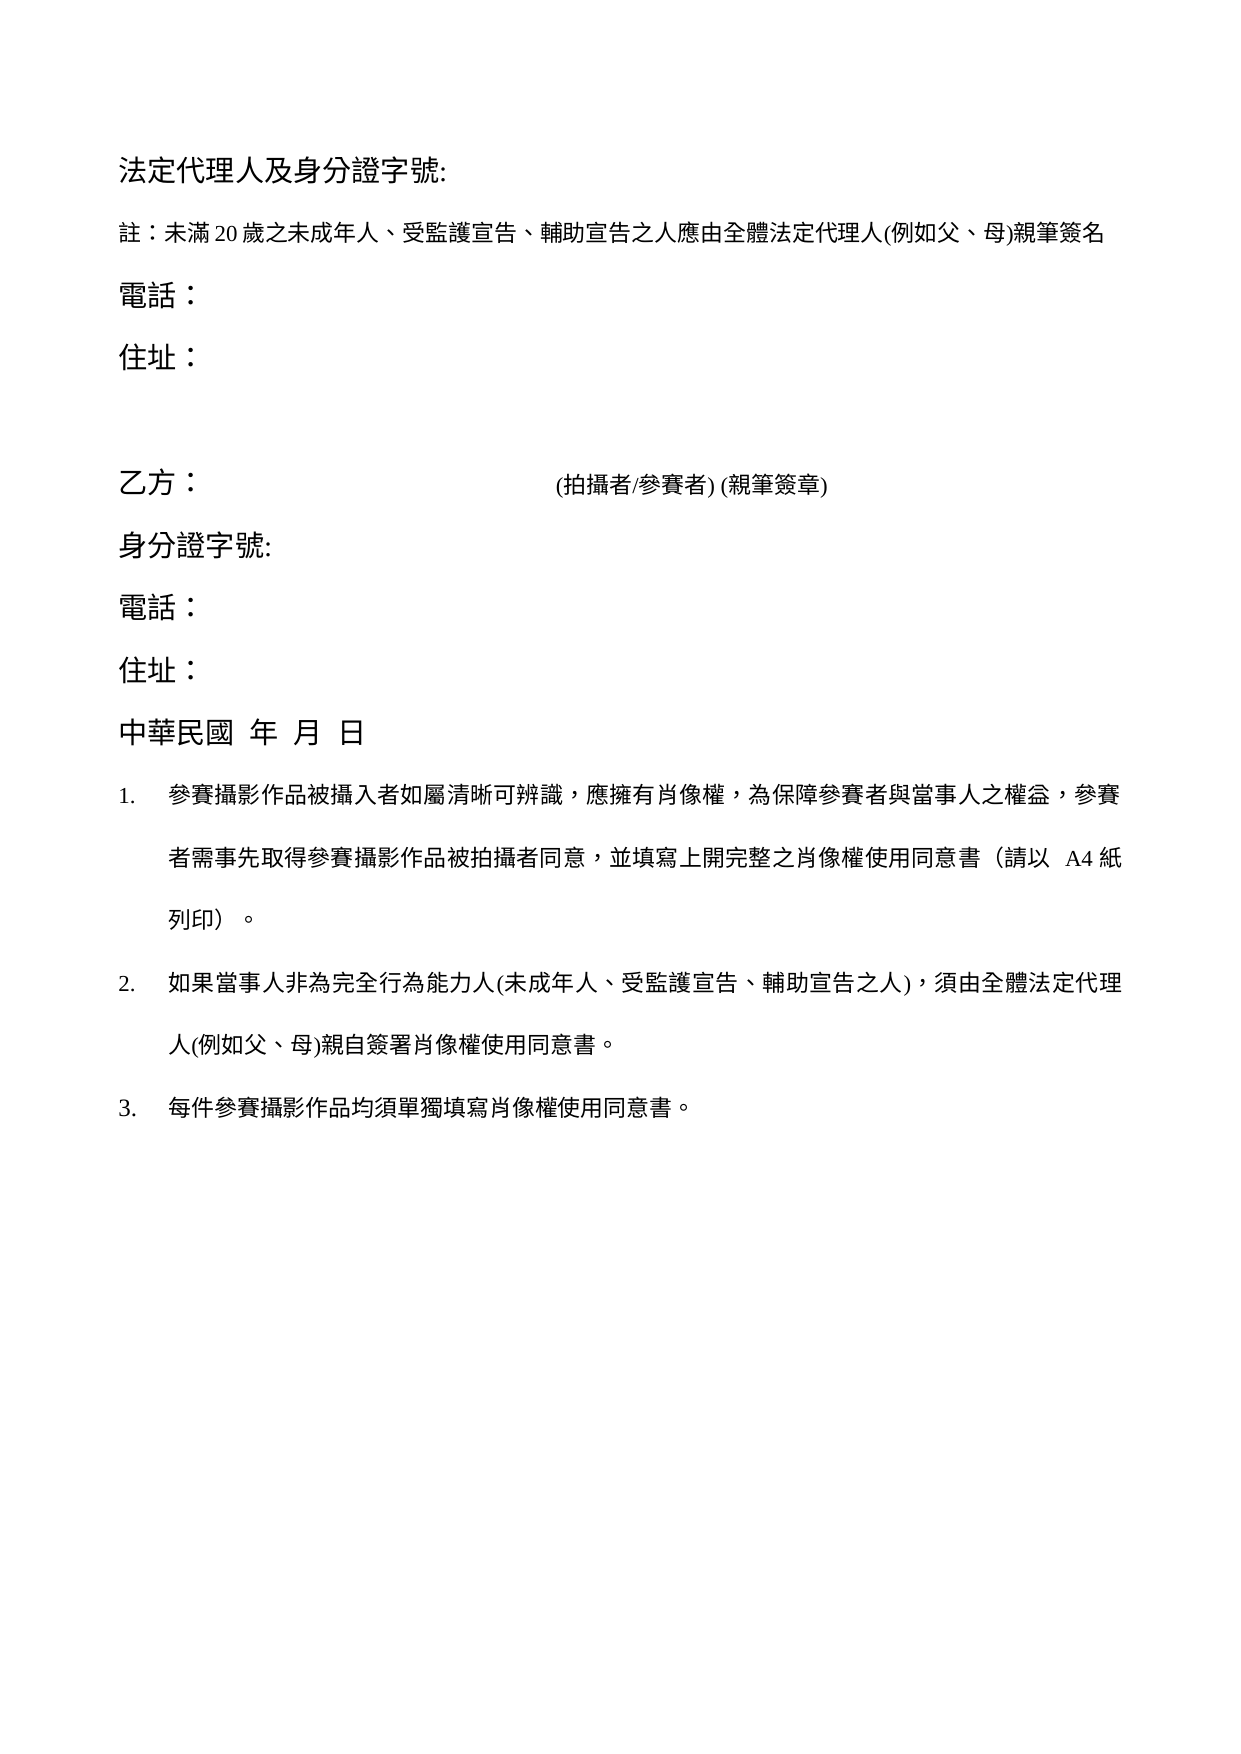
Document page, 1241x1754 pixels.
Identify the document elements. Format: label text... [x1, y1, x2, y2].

text 住址： [118, 314, 1122, 377]
text 電話： [118, 252, 1122, 314]
list 如果當事人非為完全行為能力人(未成年人、受監護宣告、輔助宣告之人)，須由全體法定代理人(例如父、母)親自簽署肖像權使用同意書。 [118, 939, 1122, 1064]
text 法定代理人及身分證字號: [118, 127, 1122, 189]
text 身分證字號: [118, 502, 1122, 564]
text 註：未滿20歲之未成年人、受監護宣告、輔助宣告之人應由全體法定代理人(例如父、母)親筆簽名 [118, 189, 1122, 252]
text 乙方： (拍攝者/參賽者) (親筆簽章) [118, 439, 1122, 502]
text 中華民國 年 月 日 [118, 689, 1122, 752]
text 住址： [118, 627, 1122, 689]
list 參賽攝影作品被攝入者如屬清晰可辨識，應擁有肖像權，為保障參賽者與當事人之權益，參賽者需事先取得參賽攝影作品被拍攝者同意，並填寫上開完整之肖像權使用同意書（請以 A4 紙列印）。 [118, 752, 1122, 939]
list 每件參賽攝影作品均須單獨填寫肖像權使用同意書。 [118, 1064, 1122, 1127]
text 電話： [118, 564, 1122, 627]
